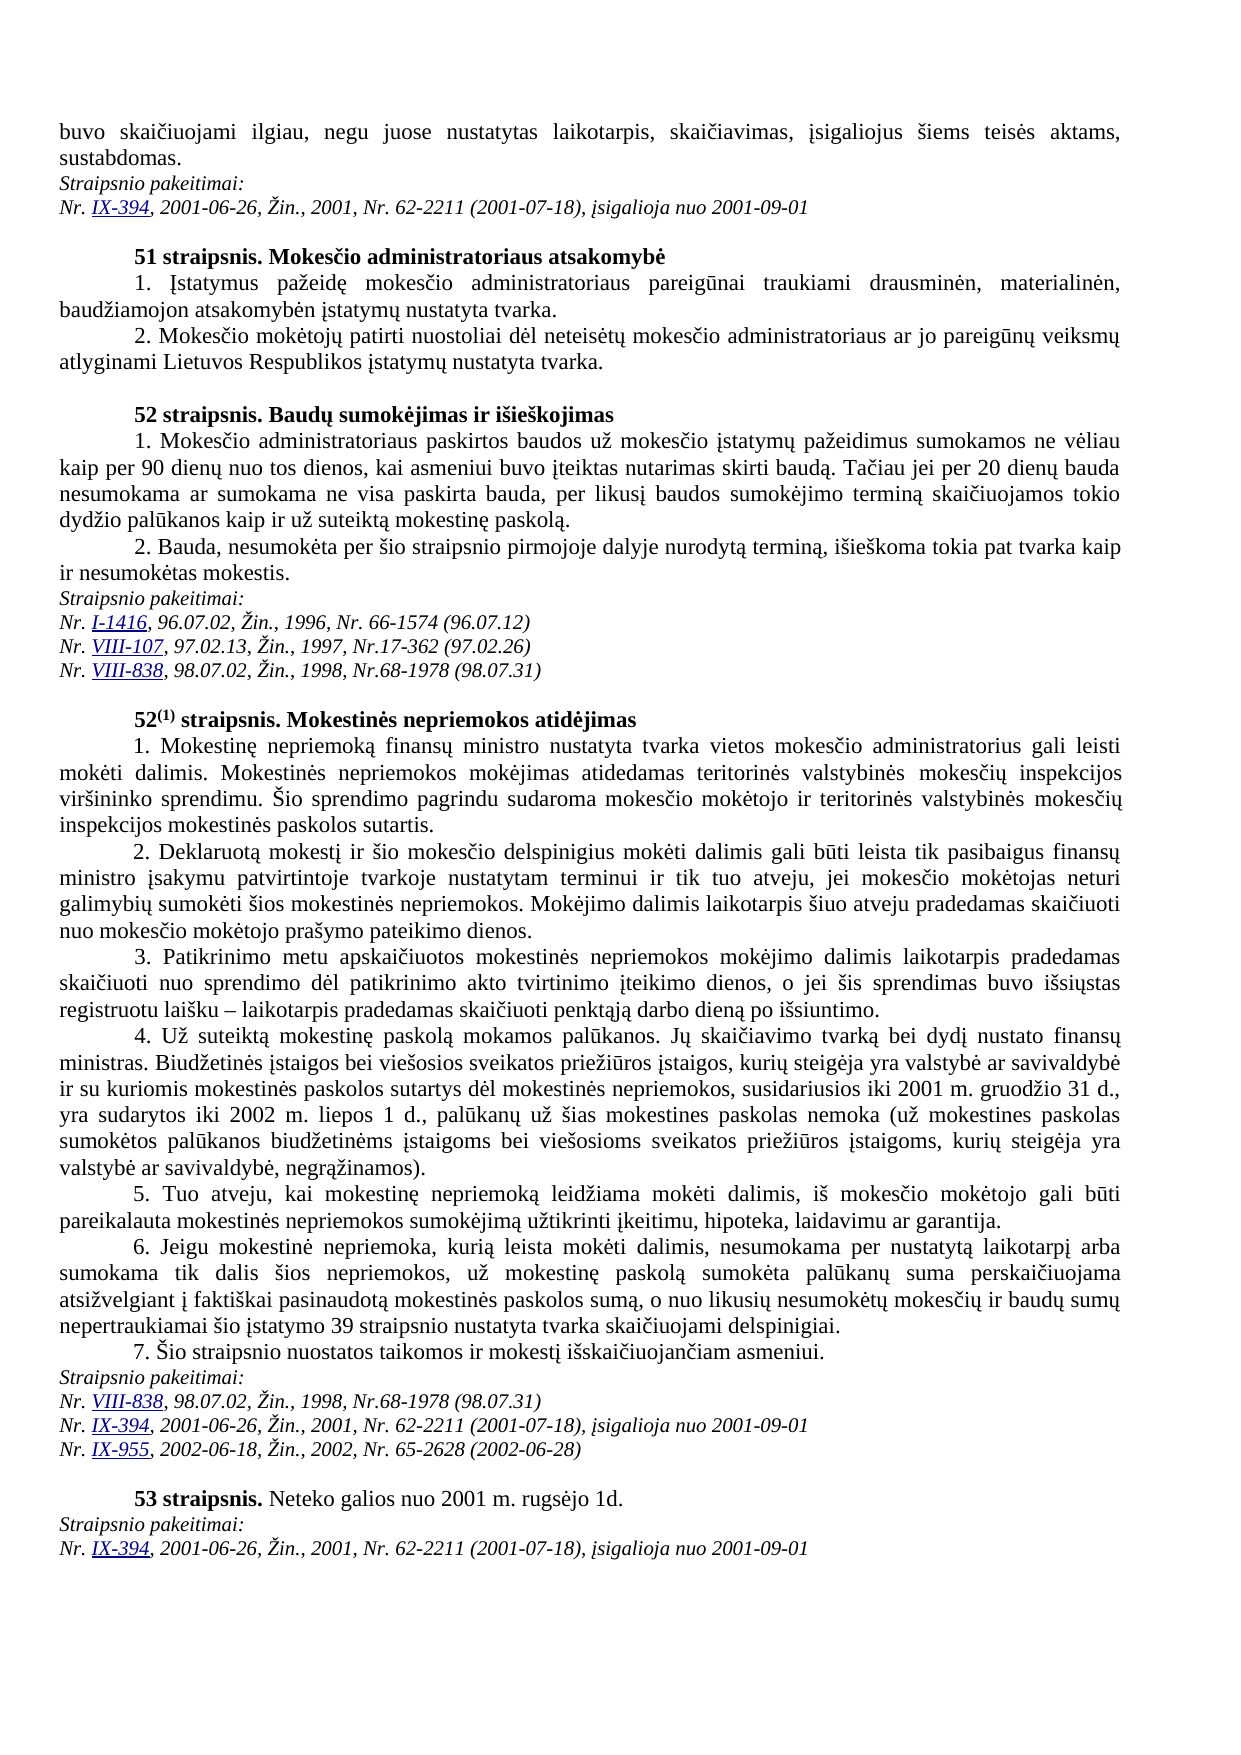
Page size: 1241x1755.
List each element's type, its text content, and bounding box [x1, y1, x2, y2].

text 1. Mokestinę nepriemoką finansų ministro nustatyta tvarka vietos mokesčio administratorius gali leisti mokėti dalimis. Mokestinės nepriemokos mokėjimas atidedamas teritorinės valstybinės mokesčių inspekcijos viršininko sprendimu. Šio sprendimo pagrindu sudaroma mokesčio mokėtojo ir teritorinės valstybinės mokesčių inspekcijos mokestinės paskolos sutartis. [59, 732, 1122, 838]
text 2. Bauda, nesumokėta per šio straipsnio pirmojoje dalyje nurodytą terminą, išieškoma tokia pat tvarka kaip ir nesumokėtas mokestis. [59, 533, 1122, 586]
text 52(1) straipsnis. Mokestinės nepriemokos atidėjimas [134, 706, 1122, 732]
text 2. Mokesčio mokėtojų patirti nuostoliai dėl neteisėtų mokesčio administratoriaus ar jo pareigūnų veiksmų atlyginami Lietuvos Respublikos įstatymų nustatyta tvarka. [59, 322, 1122, 375]
text 52 straipsnis. Baudų sumokėjimas ir išieškojimas [59, 401, 1122, 427]
text buvo skaičiuojami ilgiau, negu juose nustatytas laikotarpis, skaičiavimas, įsigaliojus šiems teisės aktams, sustabdomas. [59, 118, 1122, 171]
text 1. Mokesčio administratoriaus paskirtos baudos už mokesčio įstatymų pažeidimus sumokamos ne vėliau kaip per 90 dienų nuo tos dienos, kai asmeniui buvo įteiktas nutarimas skirti baudą. Tačiau jei per 20 dienų bauda nesumokama ar sumokama ne visa paskirta bauda, per likusį baudos sumokėjimo terminą skaičiuojamos tokio dydžio palūkanos kaip ir už suteiktą mokestinę paskolą. [59, 427, 1122, 533]
text Nr. IX-955, 2002-06-18, Žin., 2002, Nr. 65-2628 (2002-06-28) [59, 1437, 1122, 1461]
text Straipsnio pakeitimai: [59, 1365, 1122, 1389]
text Nr. VIII-838, 98.07.02, Žin., 1998, Nr.68-1978 (98.07.31) [59, 658, 1122, 682]
text 6. Jeigu mokestinė nepriemoka, kurią leista mokėti dalimis, nesumokama per nustatytą laikotarpį arba sumokama tik dalis šios nepriemokos, už mokestinę paskolą sumokėta palūkanų suma perskaičiuojama atsižvelgiant į faktiškai pasinaudotą mokestinės paskolos sumą, o nuo likusių nesumokėtų mokesčių ir baudų sumų nepertraukiamai šio įstatymo 39 straipsnio nustatyta tvarka skaičiuojami delspinigiai. [59, 1233, 1122, 1338]
text 4. Už suteiktą mokestinę paskolą mokamos palūkanos. Jų skaičiavimo tvarką bei dydį nustato finansų ministras. Biudžetinės įstaigos bei viešosios sveikatos priežiūros įstaigos, kurių steigėja yra valstybė ar savivaldybė ir su kuriomis mokestinės paskolos sutartys dėl mokestinės nepriemokos, susidariusios iki 2001 m. gruodžio 31 d., yra sudarytos iki 2002 m. liepos 1 d., palūkanų už šias mokestines paskolas nemoka (už mokestines paskolas sumokėtos palūkanos biudžetinėms įstaigoms bei viešosioms sveikatos priežiūros įstaigoms, kurių steigėja yra valstybė ar savivaldybė, negrąžinamos). [59, 1022, 1122, 1180]
text 51 straipsnis. Mokesčio administratoriaus atsakomybė [59, 243, 1122, 269]
text 7. Šio straipsnio nuostatos taikomos ir mokestį išskaičiuojančiam asmeniui. [59, 1338, 1122, 1365]
text Nr. VIII-838, 98.07.02, Žin., 1998, Nr.68-1978 (98.07.31) [59, 1389, 1122, 1413]
text Nr. VIII-107, 97.02.13, Žin., 1997, Nr.17-362 (97.02.26) [59, 634, 1122, 658]
text Straipsnio pakeitimai: [59, 1511, 1122, 1536]
text Straipsnio pakeitimai: [59, 586, 1122, 610]
text Nr. IX-394, 2001-06-26, Žin., 2001, Nr. 62-2211 (2001-07-18), įsigalioja nuo 2001-09-01 [59, 1413, 1122, 1437]
text 5. Tuo atveju, kai mokestinę nepriemoką leidžiama mokėti dalimis, iš mokesčio mokėtojo gali būti pareikalauta mokestinės nepriemokos sumokėjimą užtikrinti įkeitimu, hipoteka, laidavimu ar garantija. [59, 1180, 1122, 1233]
text Nr. I-1416, 96.07.02, Žin., 1996, Nr. 66-1574 (96.07.12) [59, 610, 1122, 634]
text 1. Įstatymus pažeidę mokesčio administratoriaus pareigūnai traukiami drausminėn, materialinėn, baudžiamojon atsakomybėn įstatymų nustatyta tvarka. [59, 269, 1122, 322]
text Nr. IX-394, 2001-06-26, Žin., 2001, Nr. 62-2211 (2001-07-18), įsigalioja nuo 2001-09-01 [59, 195, 1122, 219]
text 53 straipsnis. Neteko galios nuo 2001 m. rugsėjo 1d. [59, 1485, 1122, 1511]
text Nr. IX-394, 2001-06-26, Žin., 2001, Nr. 62-2211 (2001-07-18), įsigalioja nuo 2001-09-01 [59, 1536, 1122, 1559]
text 2. Deklaruotą mokestį ir šio mokesčio delspinigius mokėti dalimis gali būti leista tik pasibaigus finansų ministro įsakymu patvirtintoje tvarkoje nustatytam terminui ir tik tuo atveju, jei mokesčio mokėtojas neturi galimybių sumokėti šios mokestinės nepriemokos. Mokėjimo dalimis laikotarpis šiuo atveju pradedamas skaičiuoti nuo mokesčio mokėtojo prašymo pateikimo dienos. [59, 838, 1122, 943]
text Straipsnio pakeitimai: [59, 171, 1122, 195]
text 3. Patikrinimo metu apskaičiuotos mokestinės nepriemokos mokėjimo dalimis laikotarpis pradedamas skaičiuoti nuo sprendimo dėl patikrinimo akto tvirtinimo įteikimo dienos, o jei šis sprendimas buvo išsiųstas registruotu laišku – laikotarpis pradedamas skaičiuoti penktąją darbo dieną po išsiuntimo. [59, 943, 1122, 1022]
